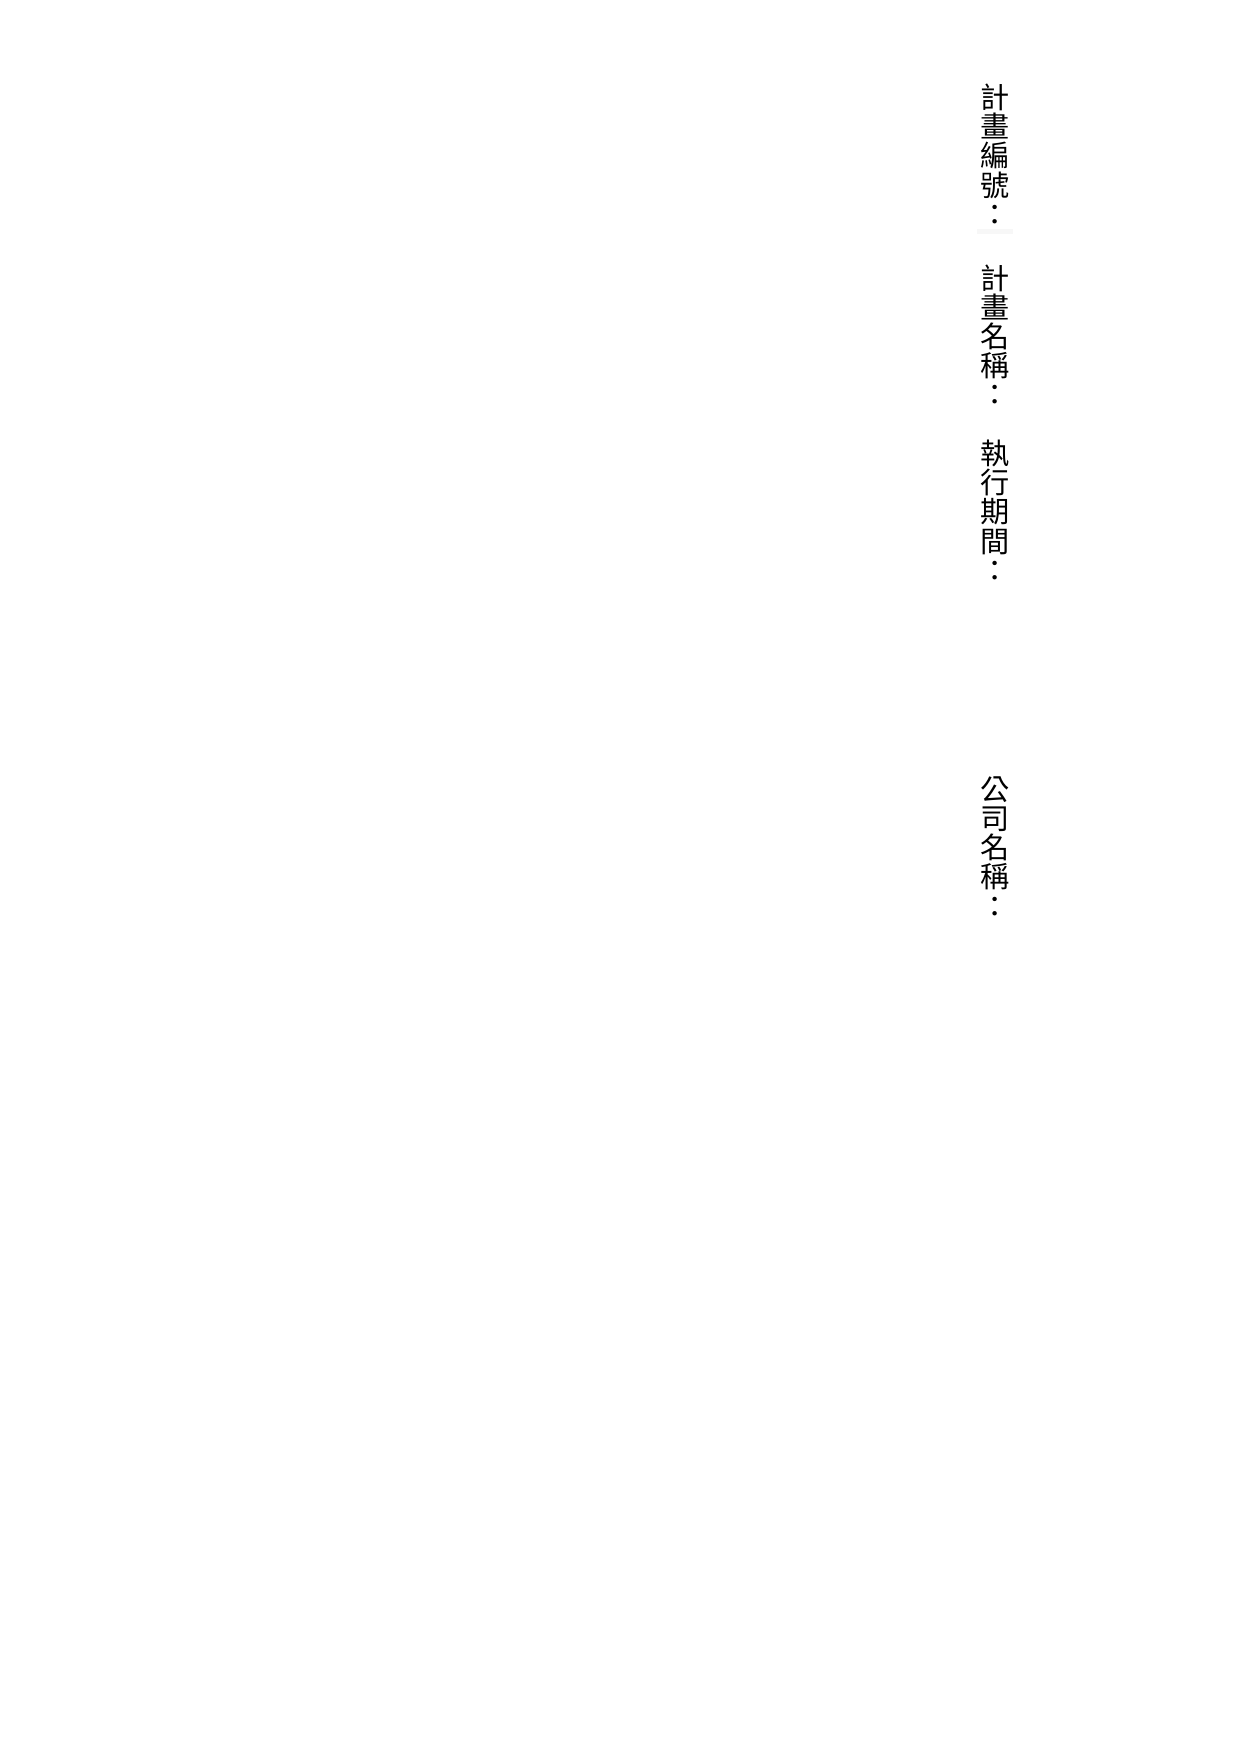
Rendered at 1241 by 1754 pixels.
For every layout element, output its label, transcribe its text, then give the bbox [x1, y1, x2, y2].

text 計畫編號： 計畫名稱： 執行期間： 公司名稱： [964, 83, 1026, 1606]
